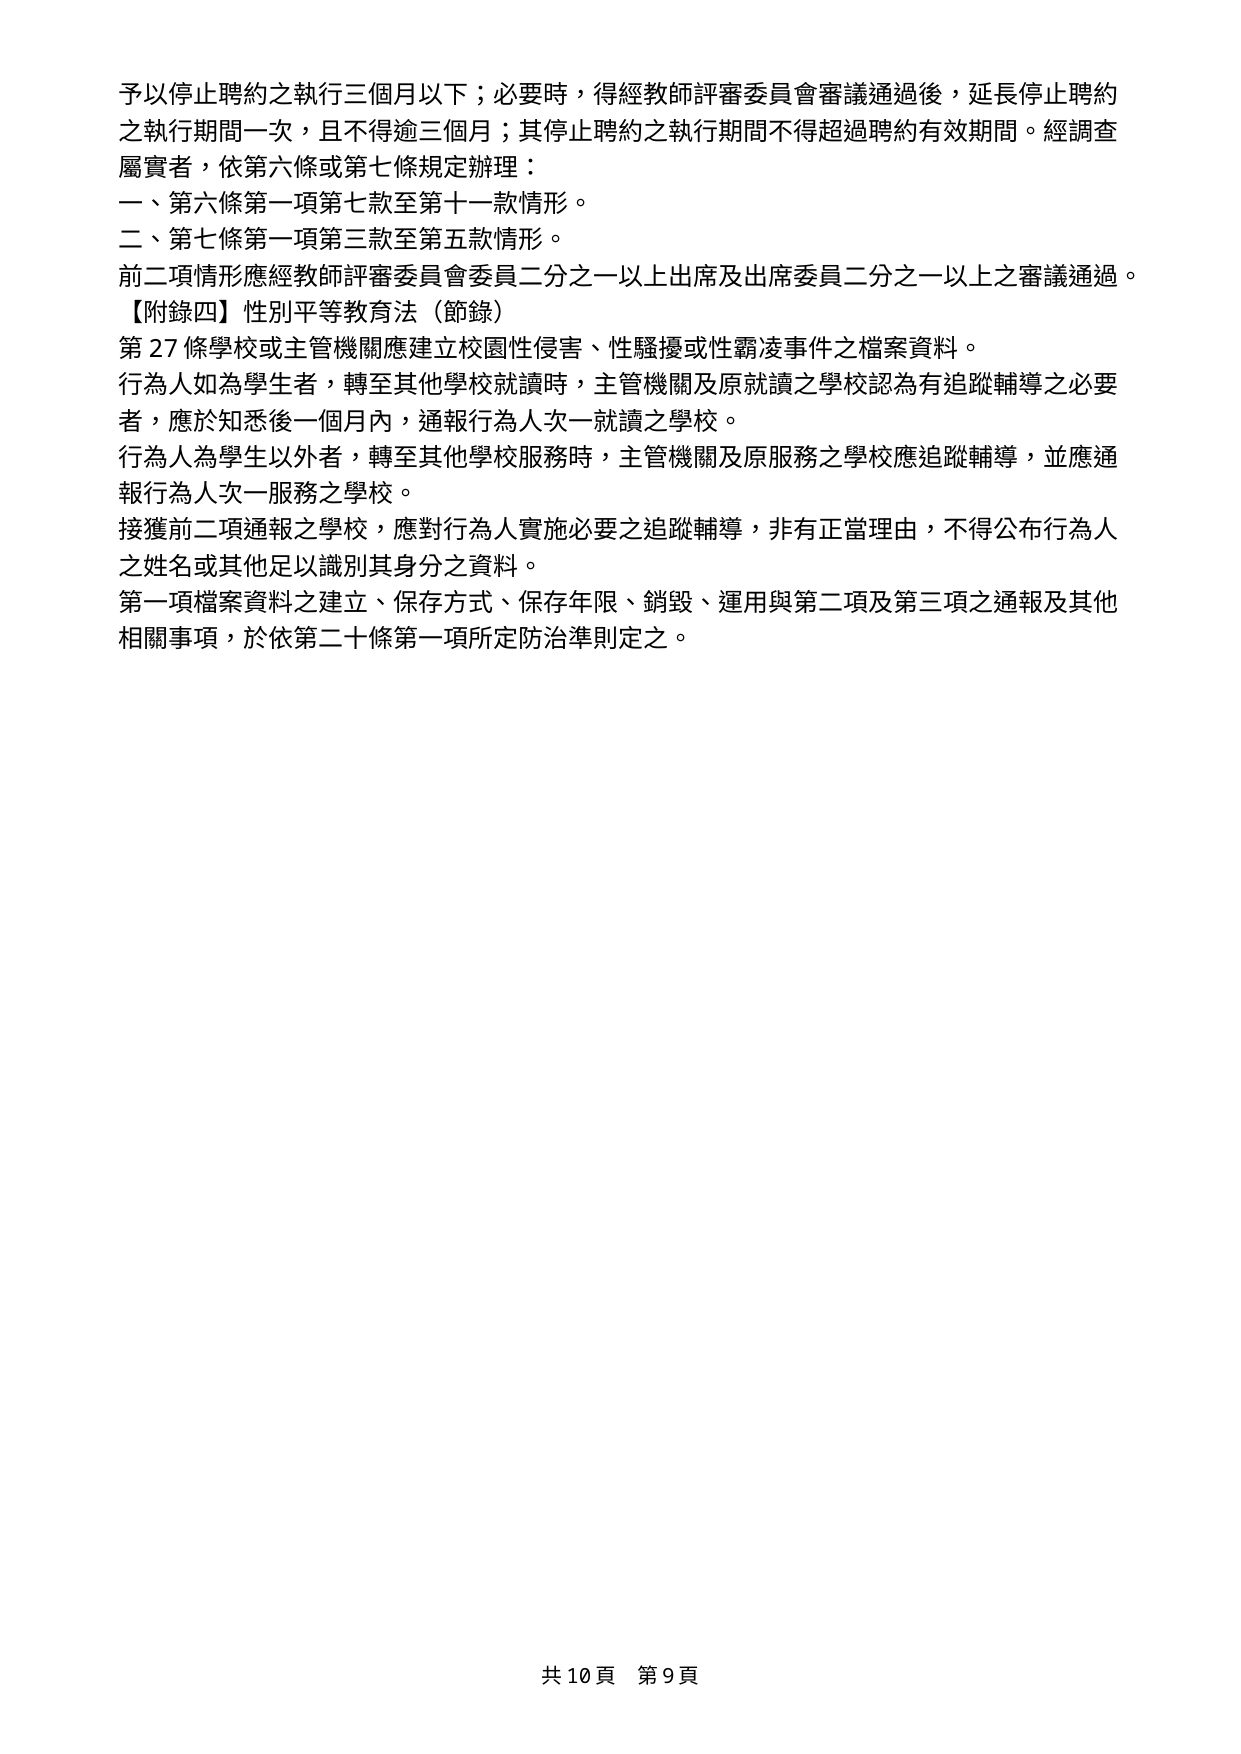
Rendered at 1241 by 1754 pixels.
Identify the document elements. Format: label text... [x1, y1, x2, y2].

text 行為人為學生以外者，轉至其他學校服務時，主管機關及原服務之學校應追蹤輔導，並應通報行為人次一服務之學校。 [118, 437, 1122, 510]
text 前二項情形應經教師評審委員會委員二分之一以上出席及出席委員二分之一以上之審議通過。 [118, 256, 1122, 292]
text 第一項檔案資料之建立、保存方式、保存年限、銷毀、運用與第二項及第三項之通報及其他相關事項，於依第二十條第一項所定防治準則定之。 [118, 582, 1122, 655]
text 【附錄四】性別平等教育法（節錄） [118, 292, 1122, 329]
text 一、第六條第一項第七款至第十一款情形。 [118, 184, 1122, 220]
text 行為人如為學生者，轉至其他學校就讀時，主管機關及原就讀之學校認為有追蹤輔導之必要者，應於知悉後一個月內，通報行為人次一就讀之學校。 [118, 365, 1122, 437]
text 予以停止聘約之執行三個月以下；必要時，得經教師評審委員會審議通過後，延長停止聘約之執行期間一次，且不得逾三個月；其停止聘約之執行期間不得超過聘約有效期間。經調查 [118, 75, 1122, 147]
text 第27條學校或主管機關應建立校園性侵害、性騷擾或性霸凌事件之檔案資料。 [118, 329, 1122, 365]
text 二、第七條第一項第三款至第五款情形。 [118, 220, 1122, 256]
text 屬實者，依第六條或第七條規定辦理： [118, 147, 1122, 184]
text 接獲前二項通報之學校，應對行為人實施必要之追蹤輔導，非有正當理由，不得公布行為人之姓名或其他足以識別其身分之資料。 [118, 510, 1122, 582]
